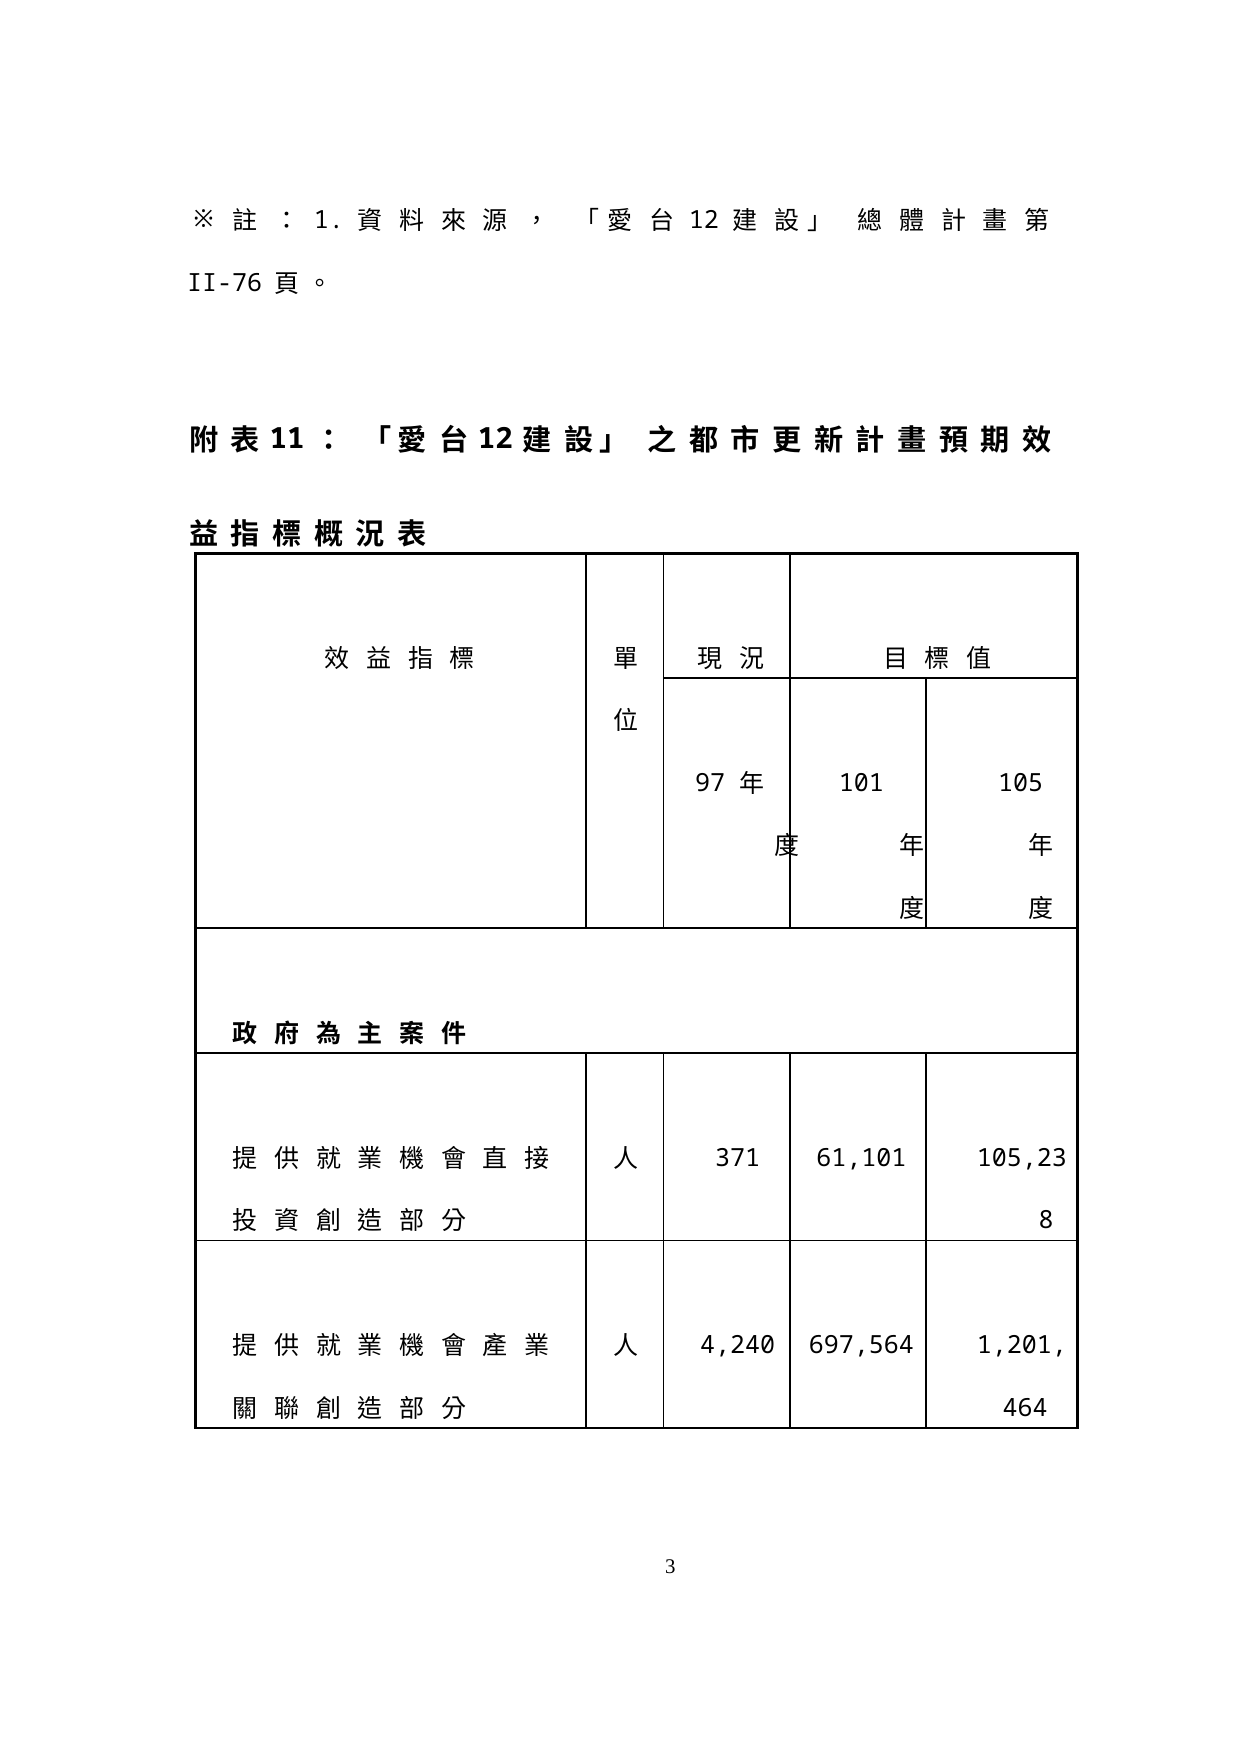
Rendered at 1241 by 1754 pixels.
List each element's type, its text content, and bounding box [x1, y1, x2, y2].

table_cell 人 [587, 1054, 663, 1240]
table_cell 371 [664, 1054, 789, 1240]
table_cell 697,564 [791, 1241, 925, 1427]
text ※註：1.資料來源，「愛台12建設」總體計畫第II-76頁。 [183, 177, 1058, 302]
table_cell 人 [587, 1241, 663, 1427]
table_cell 101年度 [791, 679, 925, 927]
table_cell 政府為主案件 [197, 929, 1076, 1052]
table_cell 4,240 [664, 1241, 789, 1427]
table_cell 1,201,464 [927, 1241, 1076, 1427]
text 附表11：「愛台12建設」之都市更新計畫預期效益指標概況表 [183, 365, 1058, 552]
table_cell 97年度 [664, 679, 789, 927]
table_cell 提供就業機會直接投資創造部分 [197, 1054, 585, 1240]
table_header 現況 [664, 555, 789, 677]
table_header 目標值 [791, 555, 1076, 677]
table_cell 105年度 [927, 679, 1076, 927]
table_cell 提供就業機會產業關聯創造部分 [197, 1241, 585, 1427]
table_cell 105,238 [927, 1054, 1076, 1240]
table_cell 61,101 [791, 1054, 925, 1240]
table_header 單位 [587, 555, 663, 927]
table_header 效益指標 [197, 555, 585, 927]
